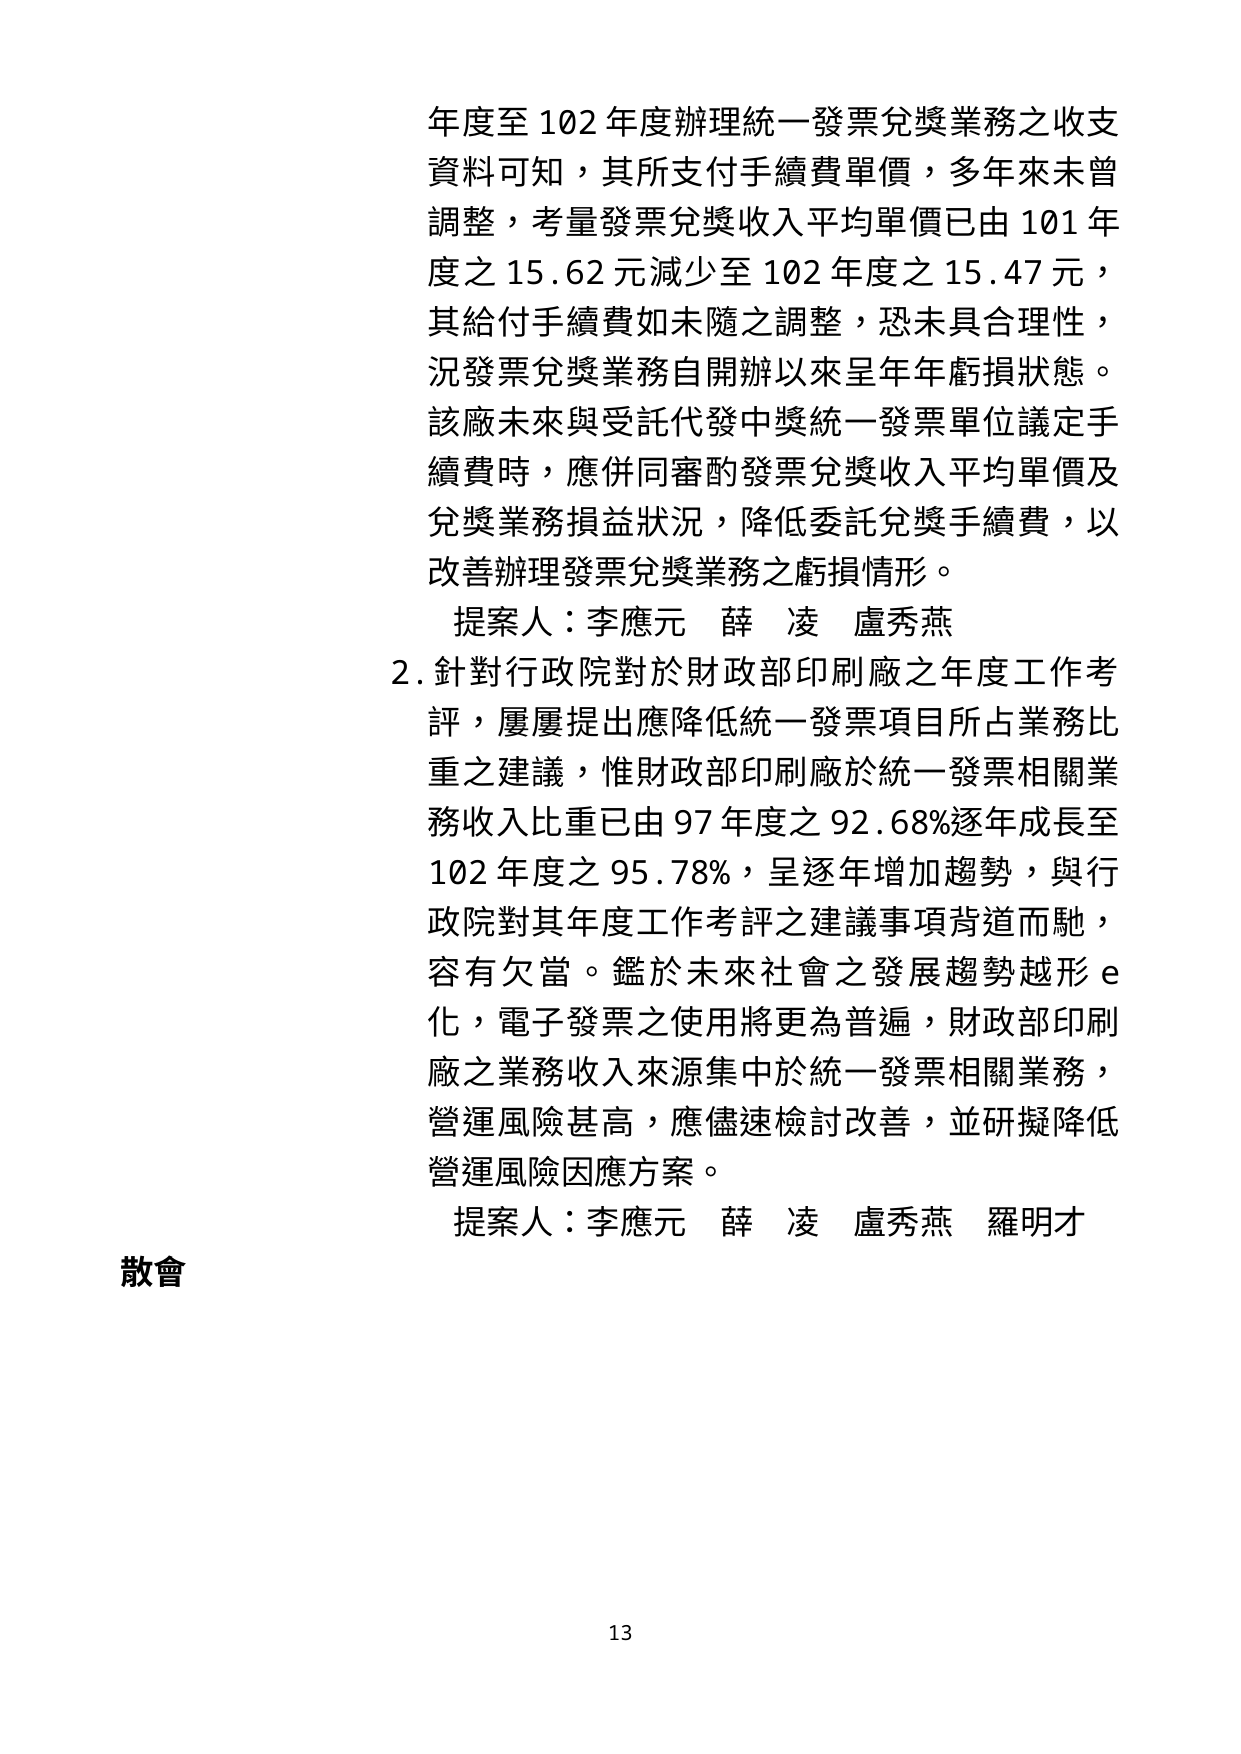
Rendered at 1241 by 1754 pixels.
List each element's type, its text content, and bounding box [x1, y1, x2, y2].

text 年度至102年度辦理統一發票兌獎業務之收支資料可知，其所支付手續費單價，多年來未曾調整，考量發票兌獎收入平均單價已由101年度之15.62元減少至102年度之15.47元，其給付手續費如未隨之調整，恐未具合理性，況發票兌獎業務自開辦以來呈年年虧損狀態。該廠未來與受託代發中獎統一發票單位議定手續費時，應併同審酌發票兌獎收入平均單價及兌獎業務損益狀況，降低委託兌獎手續費，以改善辦理發票兌獎業務之虧損情形。 [390, 94, 1120, 594]
text 散會 [120, 1244, 1120, 1294]
text 2.針對行政院對於財政部印刷廠之年度工作考評，屢屢提出應降低統一發票項目所占業務比重之建議，惟財政部印刷廠於統一發票相關業務收入比重已由97年度之92.68%逐年成長至102年度之95.78%，呈逐年增加趨勢，與行政院對其年度工作考評之建議事項背道而馳，容有欠當。鑑於未來社會之發展趨勢越形e化，電子發票之使用將更為普遍，財政部印刷廠之業務收入來源集中於統一發票相關業務，營運風險甚高，應儘速檢討改善，並研擬降低營運風險因應方案。 [390, 644, 1120, 1194]
text 提案人：李應元 薛 凌 盧秀燕 羅明才 [453, 1194, 1120, 1244]
text 提案人：李應元 薛 凌 盧秀燕 [453, 594, 1120, 644]
